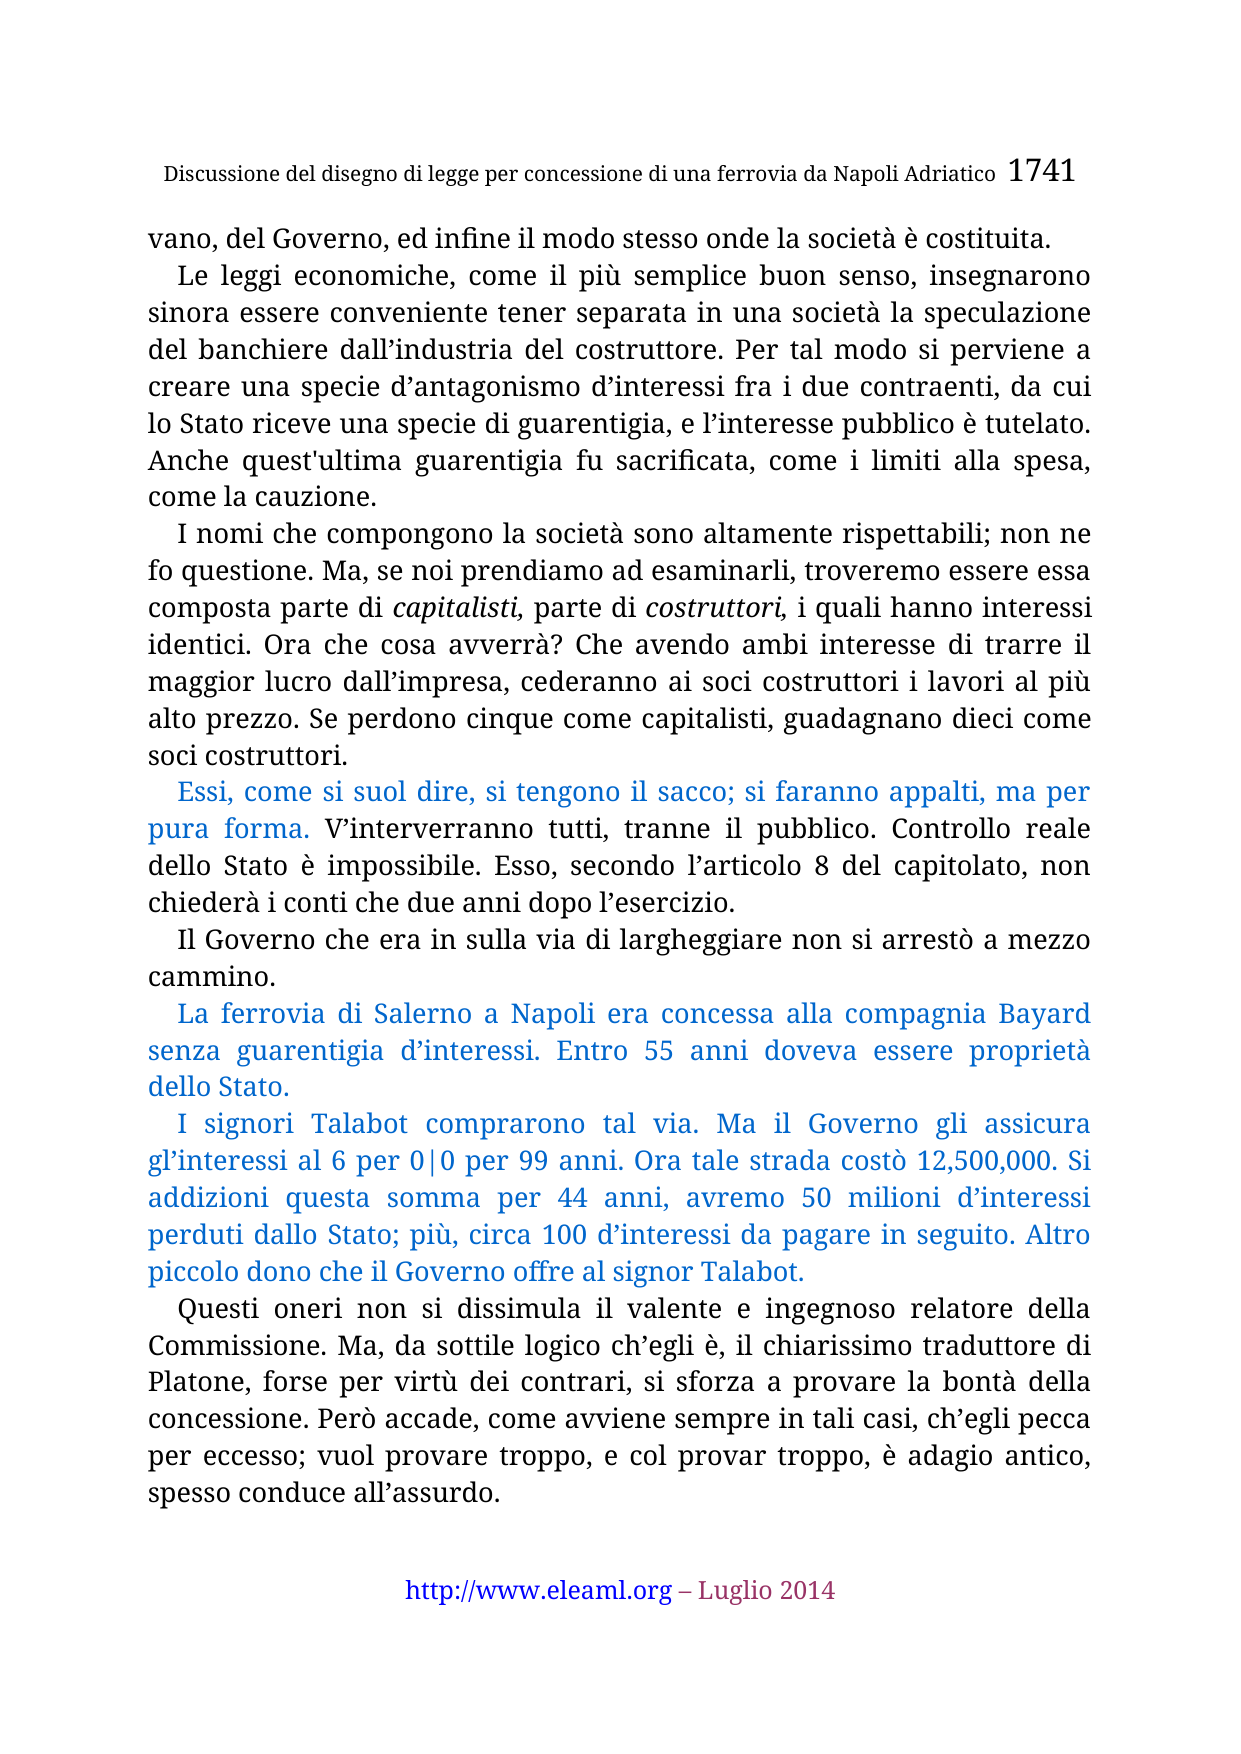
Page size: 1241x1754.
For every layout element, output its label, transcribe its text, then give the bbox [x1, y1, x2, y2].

text vano, del Governo, ed infine il modo stesso onde la società è costituita. [148, 220, 1093, 257]
text Essi, come si suol dire, si tengono il sacco; si faranno appalti, ma per pura forma. V’interverranno tutti, tranne il pubblico. Controllo reale dello Stato è impossibile. Esso, secondo l’articolo 8 del capitolato, non chiederà i conti che due anni dopo l’esercizio. [148, 773, 1093, 920]
text I signori Talabot comprarono tal via. Ma il Governo gli assicura gl’interessi al 6 per 0|0 per 99 anni. Ora tale strada costò 12,500,000. Si addizioni questa somma per 44 anni, avremo 50 milioni d’interessi perduti dallo Stato; più, circa 100 d’interessi da pagare in seguito. Altro piccolo dono che il Governo offre al signor Talabot. [148, 1105, 1093, 1289]
text Questi oneri non si dissimula il valente e ingegnoso relatore della Commissione. Ma, da sottile logico ch’egli è, il chiarissimo traduttore di Platone, forse per virtù dei contrari, si sforza a provare la bontà della concessione. Però accade, come avviene sempre in tali casi, ch’egli pecca per eccesso; vuol provare troppo, e col provar troppo, è adagio antico, spesso conduce all’assurdo. [148, 1289, 1093, 1510]
text Le leggi economiche, come il più semplice buon senso, insegnarono sinora essere conveniente tener separata in una società la speculazione del banchiere dall’industria del costruttore. Per tal modo si perviene a creare una specie d’antagonismo d’interessi fra i due contraenti, da cui lo Stato riceve una specie di guarentigia, e l’interesse pubblico è tutelato. Anche quest'ultima guarentigia fu sacrificata, come i limiti alla spesa, come la cauzione. [148, 257, 1093, 515]
text I nomi che compongono la società sono altamente rispettabili; non ne fo questione. Ma, se noi prendiamo ad esaminarli, troveremo essere essa composta parte di capitalisti, parte di costruttori, i quali hanno interessi identici. Ora che cosa avverrà? Che avendo ambi interesse di trarre il maggior lucro dall’impresa, cederanno ai soci costruttori i lavori al più alto prezzo. Se perdono cinque come capitalisti, guadagnano dieci come soci costruttori. [148, 515, 1093, 773]
text Il Governo che era in sulla via di largheggiare non si arrestò a mezzo cammino. [148, 920, 1093, 994]
text La ferrovia di Salerno a Napoli era concessa alla compagnia Bayard senza guarentigia d’interessi. Entro 55 anni doveva essere proprietà dello Stato. [148, 994, 1093, 1105]
